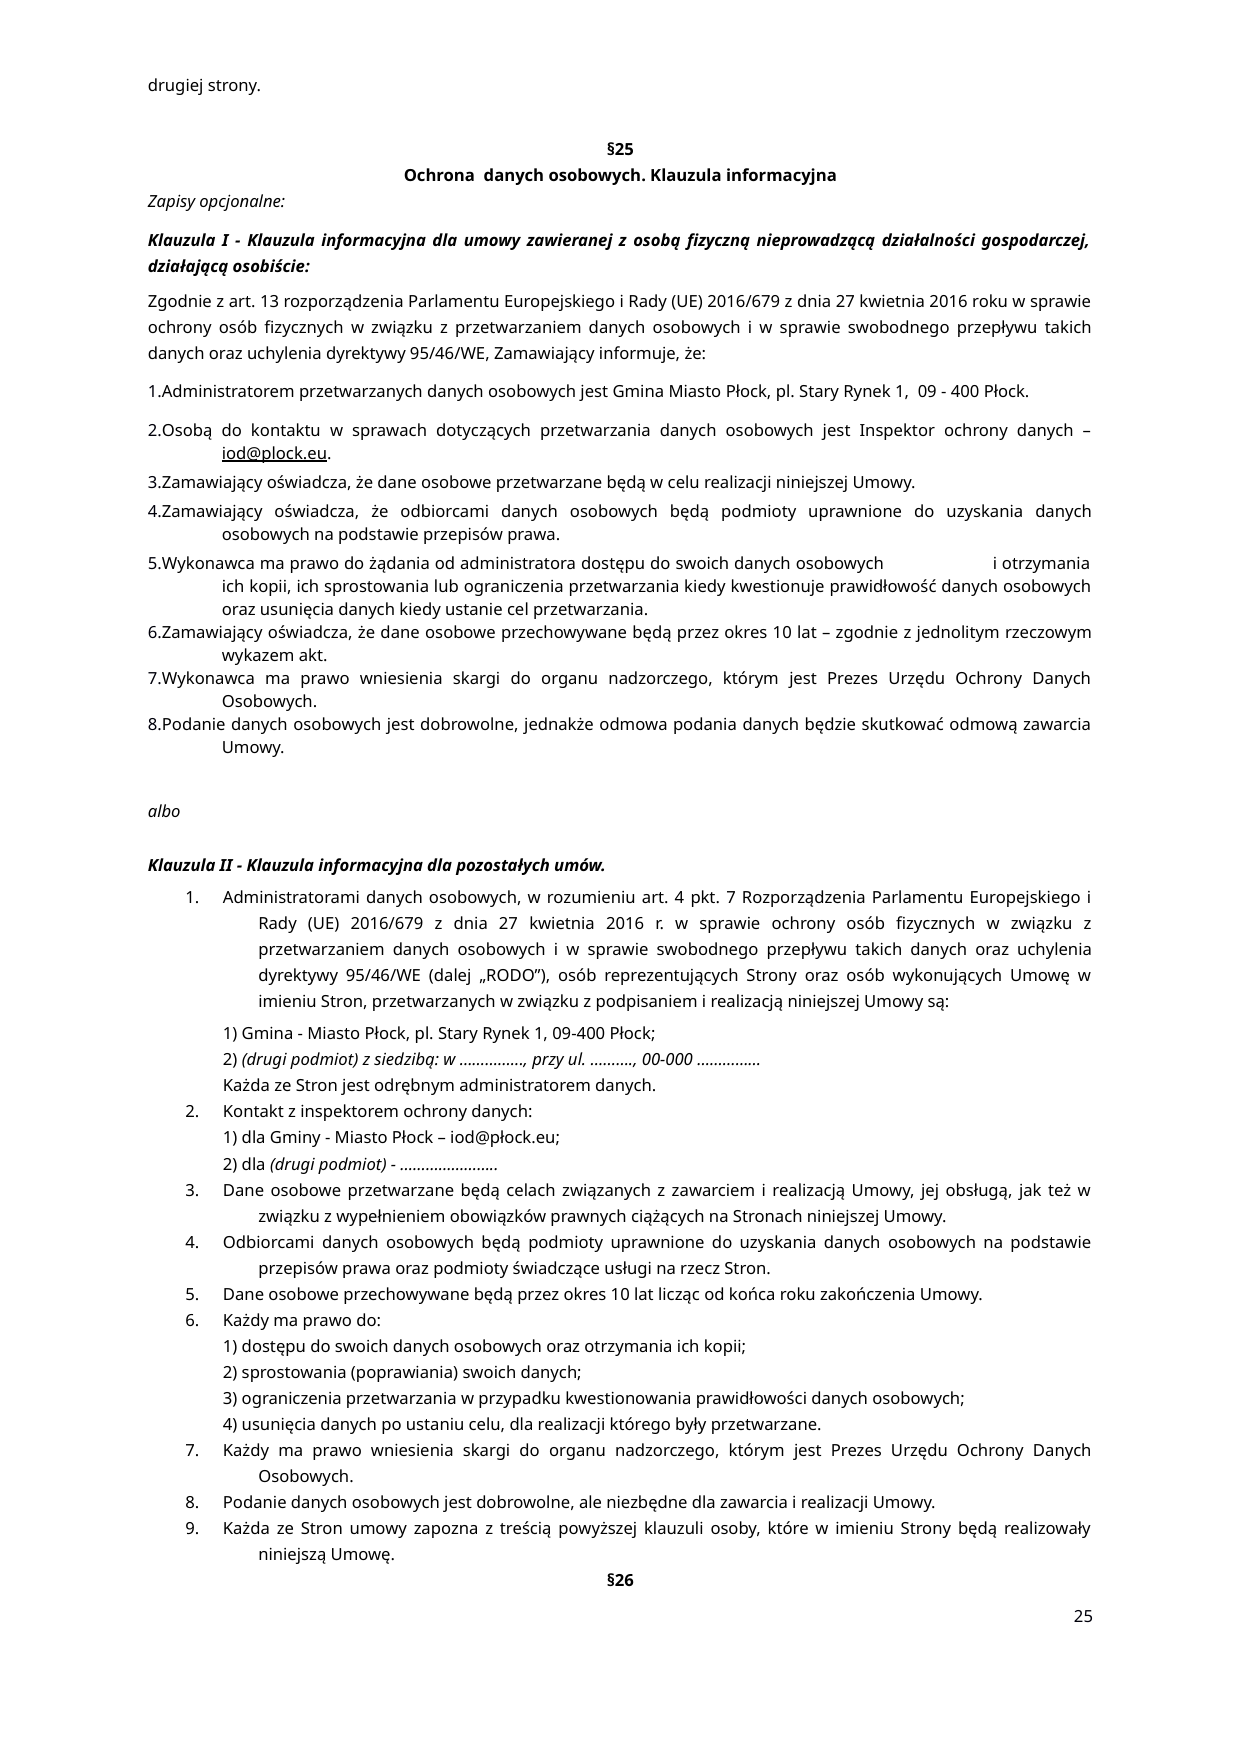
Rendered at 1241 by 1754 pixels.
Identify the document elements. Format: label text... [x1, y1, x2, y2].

text Klauzula I - Klauzula informacyjna dla umowy zawieranej z osobą fizyczną nieprowadzącą działalności gospodarczej, działającą osobiście: [148, 228, 1093, 277]
list Podanie danych osobowych jest dobrowolne, jednakże odmowa podania danych będzie skutkować odmową zawarcia Umowy. [148, 713, 1093, 758]
list Dane osobowe przetwarzane będą celach związanych z zawarciem i realizacją Umowy, jej obsługą, jak też w związku z wypełnieniem obowiązków prawnych ciążących na Stronach niniejszej Umowy. [185, 1178, 1093, 1227]
text Ochrona danych osobowych. Klauzula informacyjna [148, 164, 1093, 186]
list Zamawiający oświadcza, że dane osobowe przechowywane będą przez okres 10 lat – zgodnie z jednolitym rzeczowym wykazem akt. [148, 621, 1093, 666]
list Wykonawca ma prawo do żądania od administratora dostępu do swoich danych osobowych i otrzymania ich kopii, ich sprostowania lub ograniczenia przetwarzania kiedy kwestionuje prawidłowość danych osobowych oraz usunięcia danych kiedy ustanie cel przetwarzania. [148, 552, 1093, 620]
list Administratorem przetwarzanych danych osobowych jest Gmina Miasto Płock, pl. Stary Rynek 1, 09 - 400 Płock. [148, 380, 1093, 403]
text albo [148, 799, 1093, 822]
list Każdy ma prawo wniesienia skargi do organu nadzorczego, którym jest Prezes Urzędu Ochrony Danych Osobowych. [185, 1439, 1093, 1487]
text Każda ze Stron jest odrębnym administratorem danych. [223, 1074, 1093, 1097]
text §26 [148, 1569, 1093, 1592]
list Kontakt z inspektorem ochrony danych: [185, 1100, 1093, 1123]
list Każdy ma prawo do: [185, 1308, 1093, 1331]
list Zamawiający oświadcza, że dane osobowe przetwarzane będą w celu realizacji niniejszej Umowy. [148, 471, 1093, 493]
text Klauzula II - Klauzula informacyjna dla pozostałych umów. [148, 854, 1093, 877]
list Zamawiający oświadcza, że odbiorcami danych osobowych będą podmioty uprawnione do uzyskania danych osobowych na podstawie przepisów prawa. [148, 500, 1093, 545]
text §25 [148, 138, 1093, 160]
text 1) Gmina - Miasto Płock, pl. Stary Rynek 1, 09-400 Płock; [223, 1022, 1093, 1045]
text 2) dla (drugi podmiot) - ………………….. [223, 1152, 1093, 1175]
list Odbiorcami danych osobowych będą podmioty uprawnione do uzyskania danych osobowych na podstawie przepisów prawa oraz podmioty świadczące usługi na rzecz Stron. [185, 1230, 1093, 1279]
list Każda ze Stron umowy zapozna z treścią powyższej klauzuli osoby, które w imieniu Strony będą realizowały niniejszą Umowę. [185, 1517, 1093, 1566]
list Dane osobowe przechowywane będą przez okres 10 lat licząc od końca roku zakończenia Umowy. [185, 1282, 1093, 1305]
text Zgodnie z art. 13 rozporządzenia Parlamentu Europejskiego i Rady (UE) 2016/679 z dnia 27 kwietnia 2016 roku w sprawie ochrony osób fizycznych w związku z przetwarzaniem danych osobowych i w sprawie swobodnego przepływu takich danych oraz uchylenia dyrektywy 95/46/WE, Zamawiający informuje, że: [148, 289, 1093, 364]
text drugiej strony. [148, 74, 1093, 96]
text 4) usunięcia danych po ustaniu celu, dla realizacji którego były przetwarzane. [223, 1413, 1093, 1435]
list Administratorami danych osobowych, w rozumieniu art. 4 pkt. 7 Rozporządzenia Parlamentu Europejskiego i Rady (UE) 2016/679 z dnia 27 kwietnia 2016 r. w sprawie ochrony osób fizycznych w związku z przetwarzaniem danych osobowych i w sprawie swobodnego przepływu takich danych oraz uchylenia dyrektywy 95/46/WE (dalej „RODO”), osób reprezentujących Strony oraz osób wykonujących Umowę w imieniu Stron, przetwarzanych w związku z podpisaniem i realizacją niniejszej Umowy są: [185, 886, 1093, 1013]
list Wykonawca ma prawo wniesienia skargi do organu nadzorczego, którym jest Prezes Urzędu Ochrony Danych Osobowych. [148, 667, 1093, 712]
text 3) ograniczenia przetwarzania w przypadku kwestionowania prawidłowości danych osobowych; [223, 1387, 1093, 1409]
text 1) dla Gminy - Miasto Płock – iod@płock.eu; [223, 1126, 1093, 1149]
text 1) dostępu do swoich danych osobowych oraz otrzymania ich kopii; [223, 1334, 1093, 1357]
list Podanie danych osobowych jest dobrowolne, ale niezbędne dla zawarcia i realizacji Umowy. [185, 1491, 1093, 1513]
text 2) sprostowania (poprawiania) swoich danych; [223, 1361, 1093, 1383]
text 2) (drugi podmiot) z siedzibą: w …………..., przy ul. ………., 00-000 …………… [223, 1048, 1093, 1071]
list Osobą do kontaktu w sprawach dotyczących przetwarzania danych osobowych jest Inspektor ochrony danych – iod@plock.eu. [148, 418, 1093, 464]
text Zapisy opcjonalne: [148, 190, 1093, 212]
